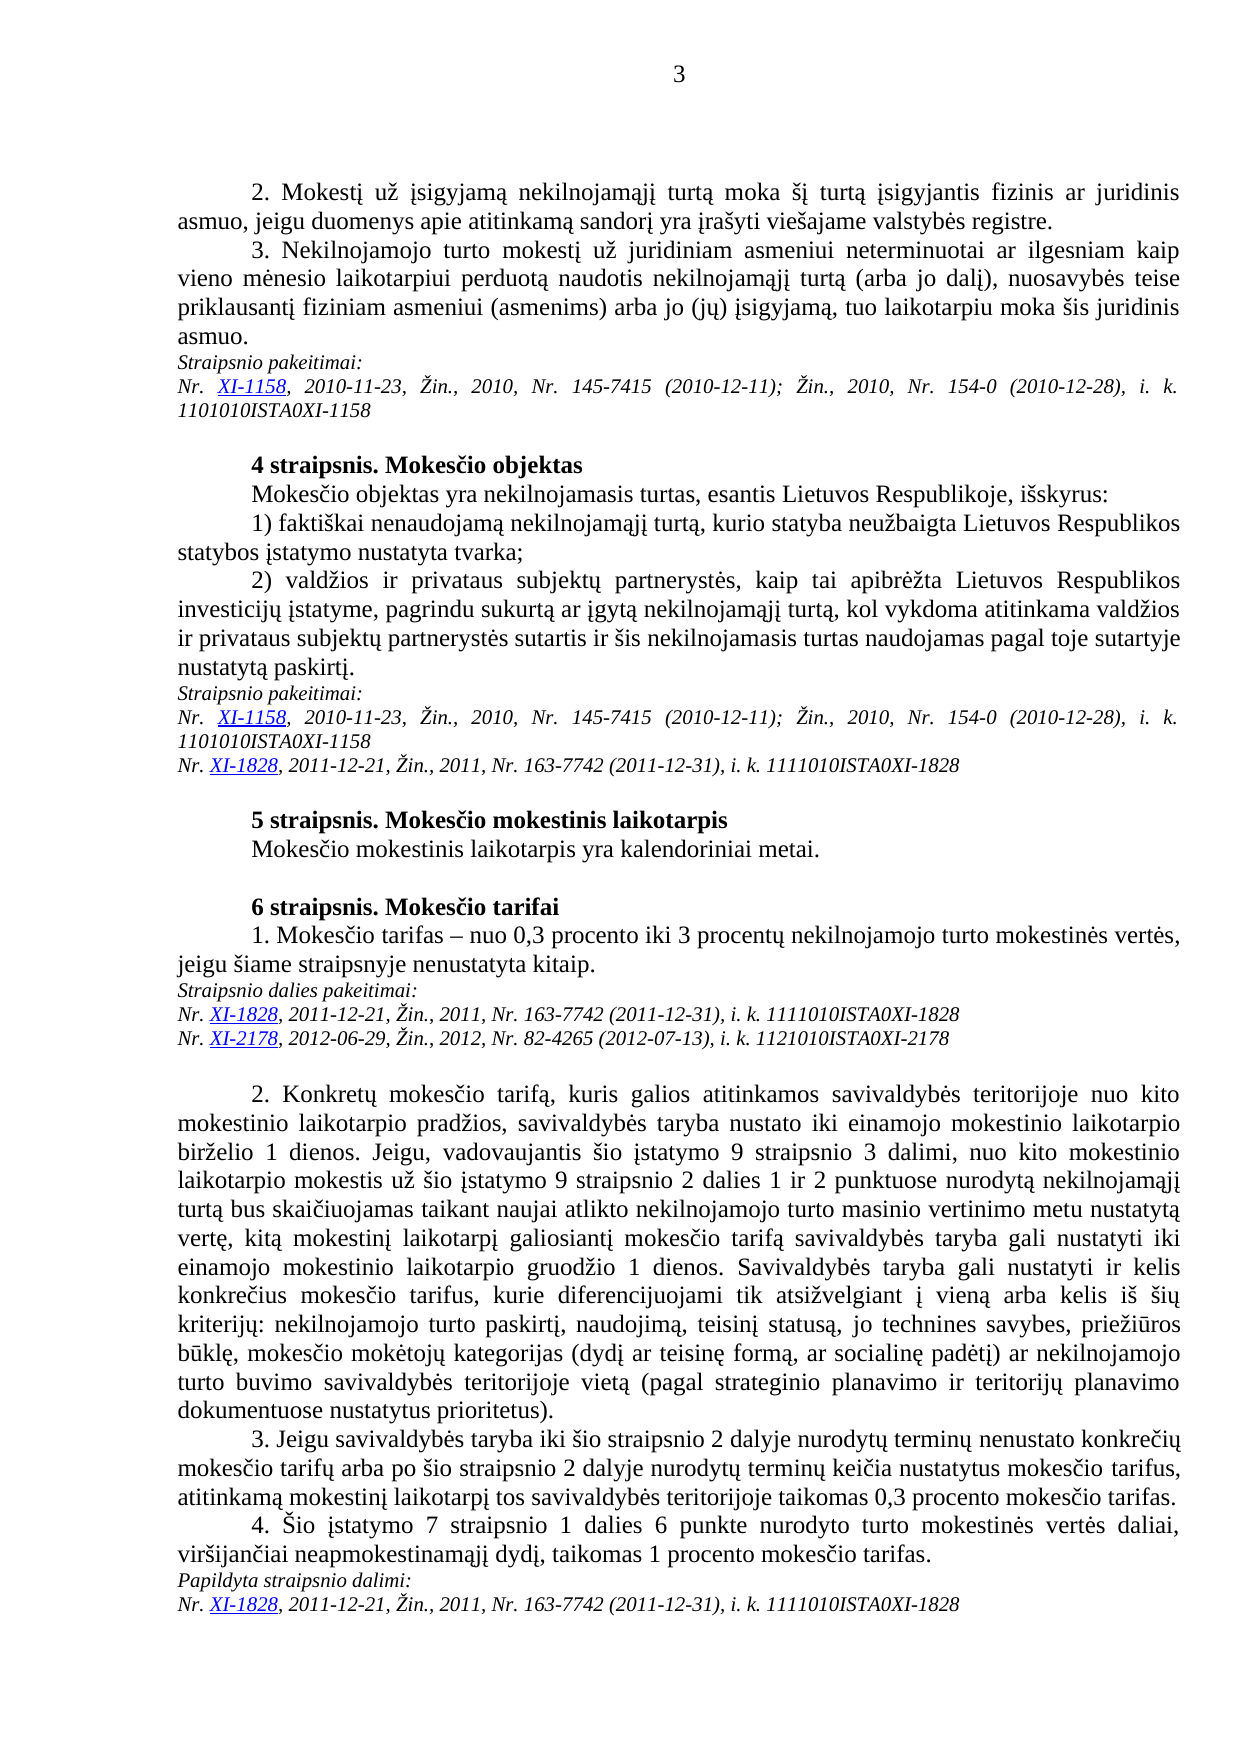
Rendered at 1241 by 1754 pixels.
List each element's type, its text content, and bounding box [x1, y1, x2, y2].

text 1) faktiškai nenaudojamą nekilnojamąjį turtą, kurio statyba neužbaigta Lietuvos Respublikos statybos įstatymo nustatyta tvarka; [177, 508, 1181, 566]
text 5 straipsnis. Mokesčio mokestinis laikotarpis [177, 806, 1181, 834]
text 3. Jeigu savivaldybės taryba iki šio straipsnio 2 dalyje nurodytų terminų nenustato konkrečių mokesčio tarifų arba po šio straipsnio 2 dalyje nurodytų terminų keičia nustatytus mokesčio tarifus, atitinkamą mokestinį laikotarpį tos savivaldybės teritorijoje taikomas 0,3 procento mokesčio tarifas. [177, 1424, 1181, 1510]
text Straipsnio pakeitimai: [177, 681, 1181, 705]
text 2. Mokestį už įsigyjamą nekilnojamąjį turtą moka šį turtą įsigyjantis fizinis ar juridinis asmuo, jeigu duomenys apie atitinkamą sandorį yra įrašyti viešajame valstybės registre. [177, 177, 1181, 235]
text Straipsnio dalies pakeitimai: [177, 978, 1181, 1002]
text 2. Konkretų mokesčio tarifą, kuris galios atitinkamos savivaldybės teritorijoje nuo kito mokestinio laikotarpio pradžios, savivaldybės taryba nustato iki einamojo mokestinio laikotarpio birželio 1 dienos. Jeigu, vadovaujantis šio įstatymo 9 straipsnio 3 dalimi, nuo kito mokestinio laikotarpio mokestis už šio įstatymo 9 straipsnio 2 dalies 1 ir 2 punktuose nurodytą nekilnojamąjį turtą bus skaičiuojamas taikant naujai atlikto nekilnojamojo turto masinio vertinimo metu nustatytą vertę, kitą mokestinį laikotarpį galiosiantį mokesčio tarifą savivaldybės taryba gali nustatyti iki einamojo mokestinio laikotarpio gruodžio 1 dienos. Savivaldybės taryba gali nustatyti ir kelis konkrečius mokesčio tarifus, kurie diferencijuojami tik atsižvelgiant į vieną arba kelis iš šių kriterijų: nekilnojamojo turto paskirtį, naudojimą, teisinį statusą, jo technines savybes, priežiūros būklę, mokesčio mokėtojų kategorijas (dydį ar teisinę formą, ar socialinę padėtį) ar nekilnojamojo turto buvimo savivaldybės teritorijoje vietą (pagal strateginio planavimo ir teritorijų planavimo dokumentuose nustatytus prioritetus). [177, 1079, 1181, 1424]
text 3. Nekilnojamojo turto mokestį už juridiniam asmeniui neterminuotai ar ilgesniam kaip vieno mėnesio laikotarpiui perduotą naudotis nekilnojamąjį turtą (arba jo dalį), nuosavybės teise priklausantį fiziniam asmeniui (asmenims) arba jo (jų) įsigyjamą, tuo laikotarpiu moka šis juridinis asmuo. [177, 235, 1181, 350]
text Mokesčio objektas yra nekilnojamasis turtas, esantis Lietuvos Respublikoje, išskyrus: [177, 479, 1181, 508]
text 4 straipsnis. Mokesčio objektas [177, 451, 1181, 479]
text Nr. XI-2178, 2012-06-29, Žin., 2012, Nr. 82-4265 (2012-07-13), i. k. 1121010ISTA0XI-2178 [177, 1026, 1181, 1050]
text 1. Mokesčio tarifas – nuo 0,3 procento iki 3 procentų nekilnojamojo turto mokestinės vertės, jeigu šiame straipsnyje nenustatyta kitaip. [177, 921, 1181, 978]
text Nr. XI-1158, 2010-11-23, Žin., 2010, Nr. 145-7415 (2010-12-11); Žin., 2010, Nr. 154-0 (2010-12-28), i. k. 1101010ISTA0XI-1158 [177, 705, 1181, 753]
text 2) valdžios ir privataus subjektų partnerystės, kaip tai apibrėžta Lietuvos Respublikos investicijų įstatyme, pagrindu sukurtą ar įgytą nekilnojamąjį turtą, kol vykdoma atitinkama valdžios ir privataus subjektų partnerystės sutartis ir šis nekilnojamasis turtas naudojamas pagal toje sutartyje nustatytą paskirtį. [177, 566, 1181, 681]
text 4. Šio įstatymo 7 straipsnio 1 dalies 6 punkte nurodyto turto mokestinės vertės daliai, viršijančiai neapmokestinamąjį dydį, taikomas 1 procento mokesčio tarifas. [177, 1510, 1181, 1568]
text 6 straipsnis. Mokesčio tarifai [177, 892, 1181, 921]
text Papildyta straipsnio dalimi: [177, 1568, 1181, 1592]
text Nr. XI-1828, 2011-12-21, Žin., 2011, Nr. 163-7742 (2011-12-31), i. k. 1111010ISTA0XI-1828 [177, 1592, 1181, 1616]
text Nr. XI-1828, 2011-12-21, Žin., 2011, Nr. 163-7742 (2011-12-31), i. k. 1111010ISTA0XI-1828 [177, 1002, 1181, 1026]
text Straipsnio pakeitimai: [177, 350, 1181, 374]
text Nr. XI-1828, 2011-12-21, Žin., 2011, Nr. 163-7742 (2011-12-31), i. k. 1111010ISTA0XI-1828 [177, 753, 1181, 777]
text Mokesčio mokestinis laikotarpis yra kalendoriniai metai. [177, 834, 1181, 863]
text Nr. XI-1158, 2010-11-23, Žin., 2010, Nr. 145-7415 (2010-12-11); Žin., 2010, Nr. 154-0 (2010-12-28), i. k. 1101010ISTA0XI-1158 [177, 374, 1181, 422]
